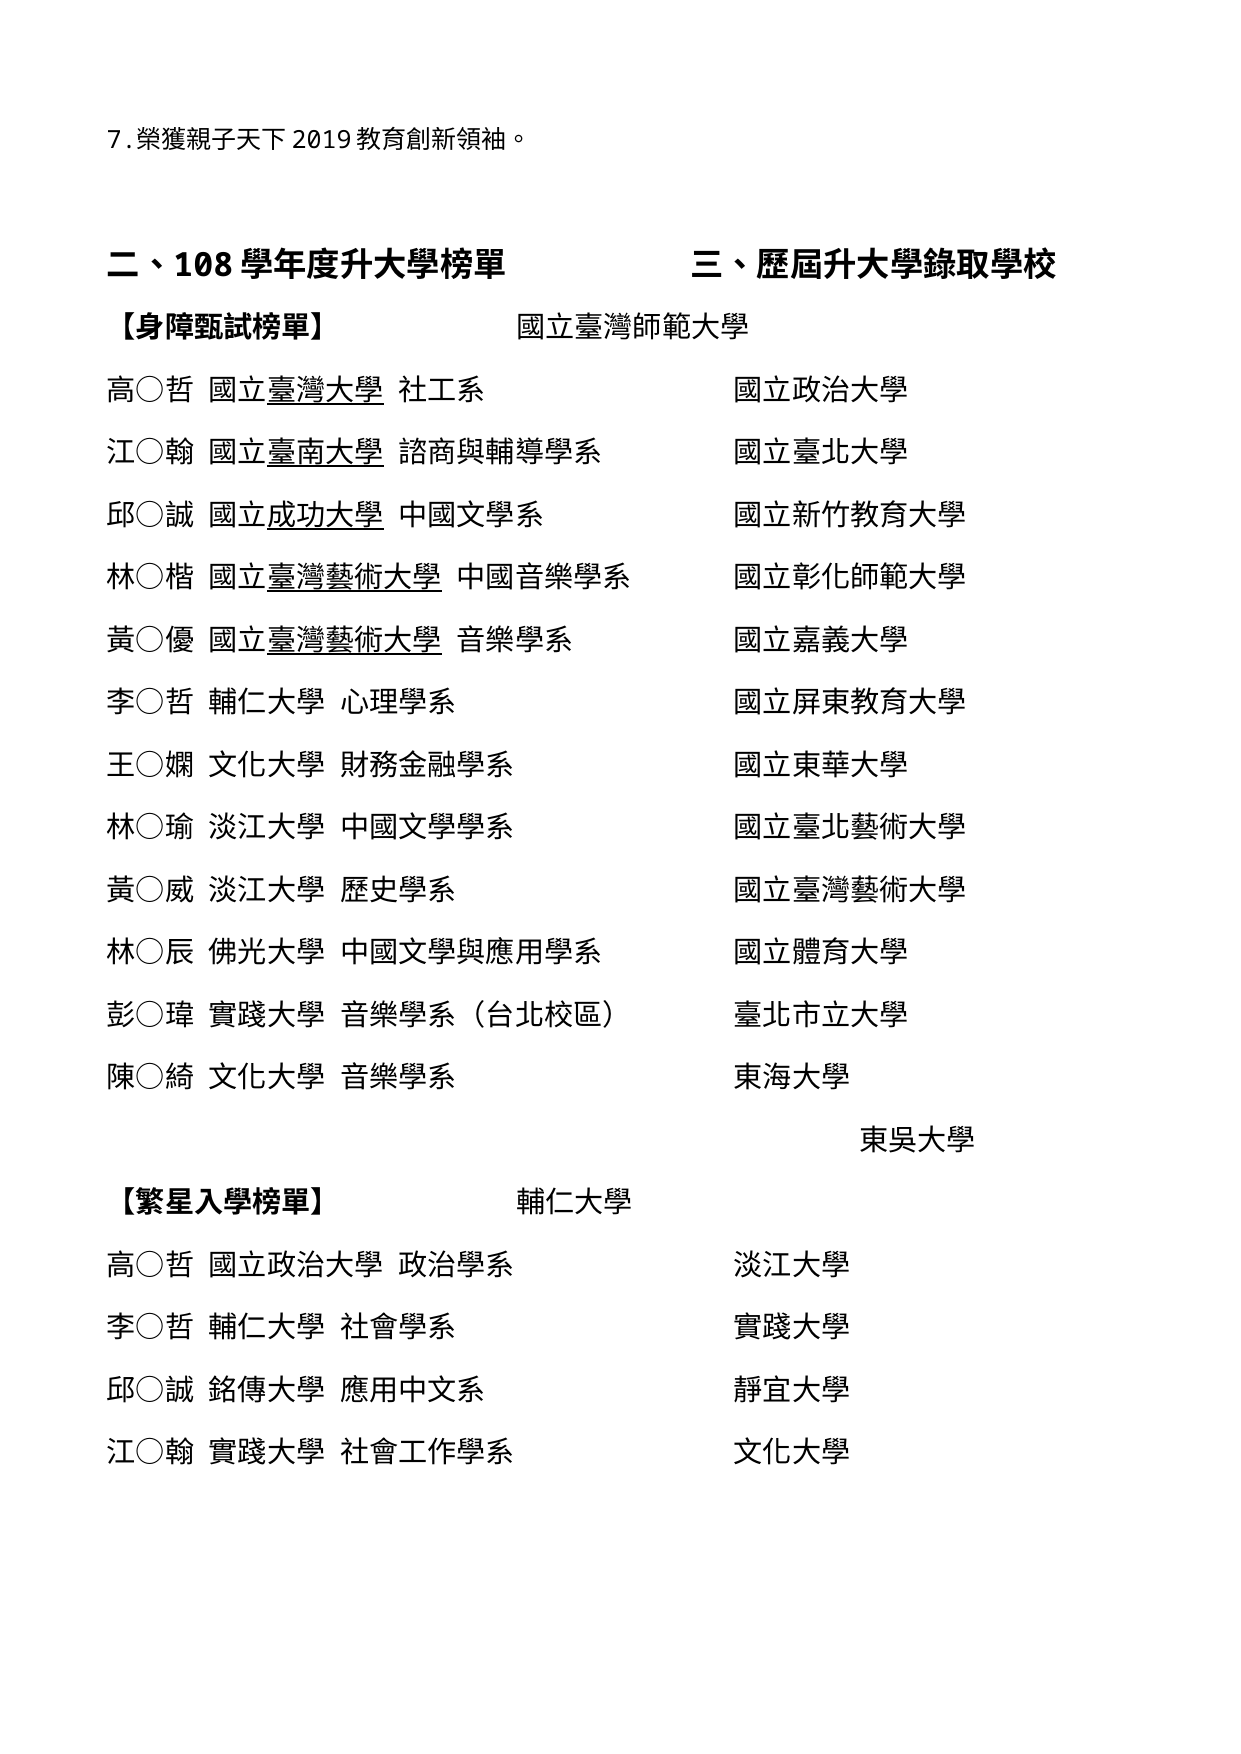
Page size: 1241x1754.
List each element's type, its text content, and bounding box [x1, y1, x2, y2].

text 林○瑜 淡江大學 中國文學學系 國立臺北藝術大學 [106, 783, 1152, 846]
text 邱○誠 國立成功大學 中國文學系 國立新竹教育大學 [106, 471, 1152, 533]
text 高○哲 國立政治大學 政治學系 淡江大學 [106, 1221, 1152, 1283]
text 林○辰 佛光大學 中國文學與應用學系 國立體育大學 [106, 908, 1152, 971]
text 邱○誠 銘傳大學 應用中文系 靜宜大學 [106, 1346, 1152, 1408]
text 陳○綺 文化大學 音樂學系 東海大學 [106, 1033, 1152, 1096]
text 彭○瑋 實踐大學 音樂學系（台北校區） 臺北市立大學 [106, 971, 1152, 1033]
text 林○楷 國立臺灣藝術大學 中國音樂學系 國立彰化師範大學 [106, 533, 1152, 596]
text 江○翰 實踐大學 社會工作學系 文化大學 [106, 1408, 1152, 1471]
text 7.榮獲親子天下2019教育創新領袖。 [106, 96, 1152, 158]
text 李○哲 輔仁大學 心理學系 國立屏東教育大學 [106, 658, 1152, 721]
text 江○翰 國立臺南大學 諮商與輔導學系 國立臺北大學 [106, 408, 1152, 471]
text 李○哲 輔仁大學 社會學系 實踐大學 [106, 1283, 1152, 1346]
text 東吳大學 [106, 1096, 1152, 1158]
text 【身障甄試榜單】 國立臺灣師範大學 [106, 283, 1152, 346]
text 黃○優 國立臺灣藝術大學 音樂學系 國立嘉義大學 [106, 596, 1152, 658]
text 二、108學年度升大學榜單 三、歷屆升大學錄取學校 [106, 221, 1152, 283]
text 【繁星入學榜單】 輔仁大學 [106, 1158, 1152, 1221]
text 高○哲 國立臺灣大學 社工系 國立政治大學 [106, 346, 1152, 408]
text 黃○威 淡江大學 歷史學系 國立臺灣藝術大學 [106, 846, 1152, 908]
text 王○嫻 文化大學 財務金融學系 國立東華大學 [106, 721, 1152, 783]
